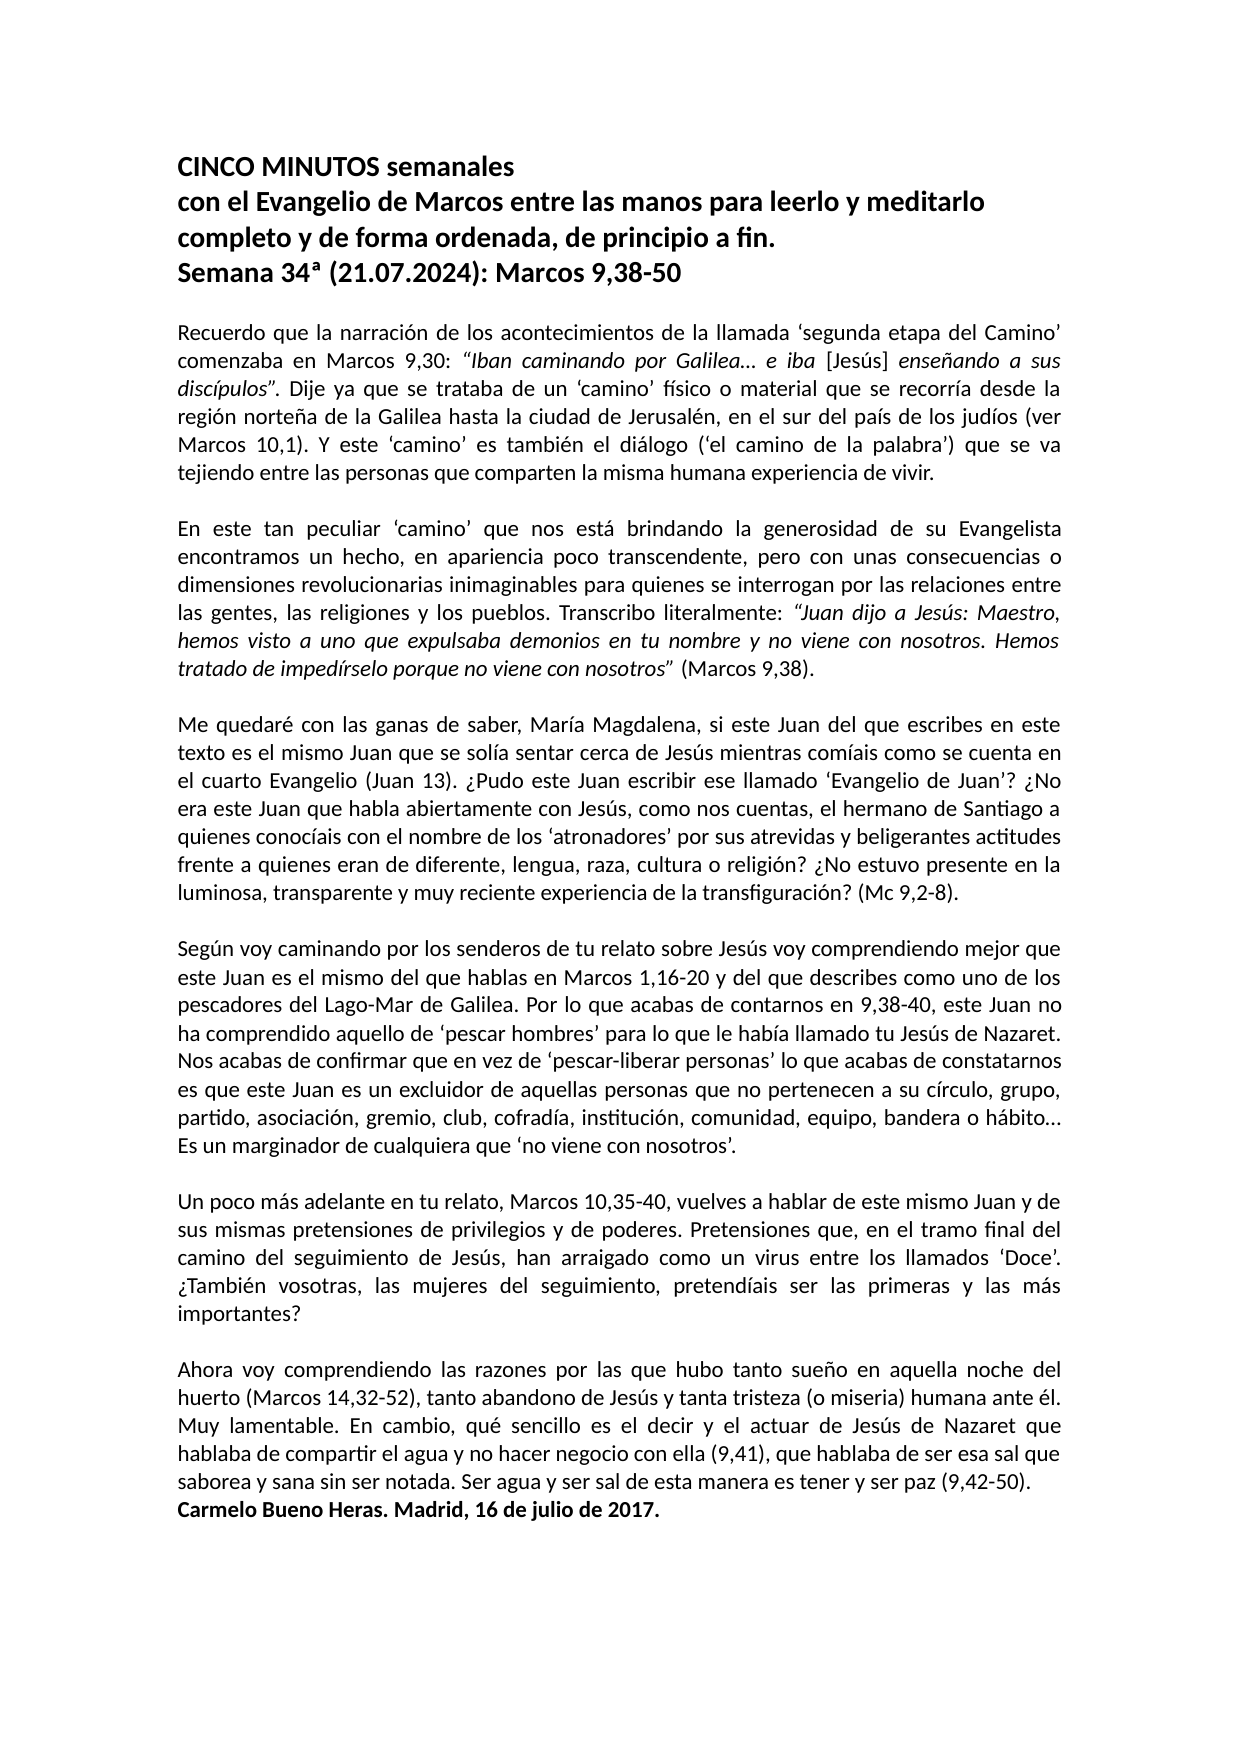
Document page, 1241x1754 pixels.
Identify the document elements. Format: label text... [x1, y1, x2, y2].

text CINCO MINUTOS semanales [177, 148, 1063, 183]
text Según voy caminando por los senderos de tu relato sobre Jesús voy comprendiendo mejor que este Juan es el mismo del que hablas en Marcos 1,16-20 y del que describes como uno de los pescadores del Lago-Mar de Galilea. Por lo que acabas de contarnos en 9,38-40, este Juan no ha comprendido aquello de ‘pescar hombres’ para lo que le había llamado tu Jesús de Nazaret. Nos acabas de confirmar que en vez de ‘pescar-liberar personas’ lo que acabas de constatarnos es que este Juan es un excluidor de aquellas personas que no pertenecen a su círculo, grupo, partido, asociación, gremio, club, cofradía, institución, comunidad, equipo, bandera o hábito… Es un marginador de cualquiera que ‘no viene con nosotros’. [177, 934, 1063, 1159]
text con el Evangelio de Marcos entre las manos para leerlo y meditarlo completo y de forma ordenada, de principio a fin. [177, 183, 1063, 254]
text En este tan peculiar ‘camino’ que nos está brindando la generosidad de su Evangelista encontramos un hecho, en apariencia poco transcendente, pero con unas consecuencias o dimensiones revolucionarias inimaginables para quienes se interrogan por las relaciones entre las gentes, las religiones y los pueblos. Transcribo literalmente: “Juan dijo a Jesús: Maestro, hemos visto a uno que expulsaba demonios en tu nombre y no viene con nosotros. Hemos tratado de impedírselo porque no viene con nosotros” (Marcos 9,38). [177, 514, 1063, 682]
text Carmelo Bueno Heras. Madrid, 16 de julio de 2017. [177, 1495, 1063, 1523]
text Un poco más adelante en tu relato, Marcos 10,35-40, vuelves a hablar de este mismo Juan y de sus mismas pretensiones de privilegios y de poderes. Pretensiones que, en el tramo final del camino del seguimiento de Jesús, han arraigado como un virus entre los llamados ‘Doce’. ¿También vosotras, las mujeres del seguimiento, pretendíais ser las primeras y las más importantes? [177, 1187, 1063, 1327]
text Semana 34ª (21.07.2024): Marcos 9,38-50 [177, 254, 1063, 290]
text Ahora voy comprendiendo las razones por las que hubo tanto sueño en aquella noche del huerto (Marcos 14,32-52), tanto abandono de Jesús y tanta tristeza (o miseria) humana ante él. Muy lamentable. En cambio, qué sencillo es el decir y el actuar de Jesús de Nazaret que hablaba de compartir el agua y no hacer negocio con ella (9,41), que hablaba de ser esa sal que saborea y sana sin ser notada. Ser agua y ser sal de esta manera es tener y ser paz (9,42-50). [177, 1355, 1063, 1495]
text Recuerdo que la narración de los acontecimientos de la llamada ‘segunda etapa del Camino’ comenzaba en Marcos 9,30: “Iban caminando por Galilea… e iba [Jesús] enseñando a sus discípulos”. Dije ya que se trataba de un ‘camino’ físico o material que se recorría desde la región norteña de la Galilea hasta la ciudad de Jerusalén, en el sur del país de los judíos (ver Marcos 10,1). Y este ‘camino’ es también el diálogo (‘el camino de la palabra’) que se va tejiendo entre las personas que comparten la misma humana experiencia de vivir. [177, 318, 1063, 486]
text Me quedaré con las ganas de saber, María Magdalena, si este Juan del que escribes en este texto es el mismo Juan que se solía sentar cerca de Jesús mientras comíais como se cuenta en el cuarto Evangelio (Juan 13). ¿Pudo este Juan escribir ese llamado ‘Evangelio de Juan’? ¿No era este Juan que habla abiertamente con Jesús, como nos cuentas, el hermano de Santiago a quienes conocíais con el nombre de los ‘atronadores’ por sus atrevidas y beligerantes actitudes frente a quienes eran de diferente, lengua, raza, cultura o religión? ¿No estuvo presente en la luminosa, transparente y muy reciente experiencia de la transfiguración? (Mc 9,2-8). [177, 710, 1063, 907]
